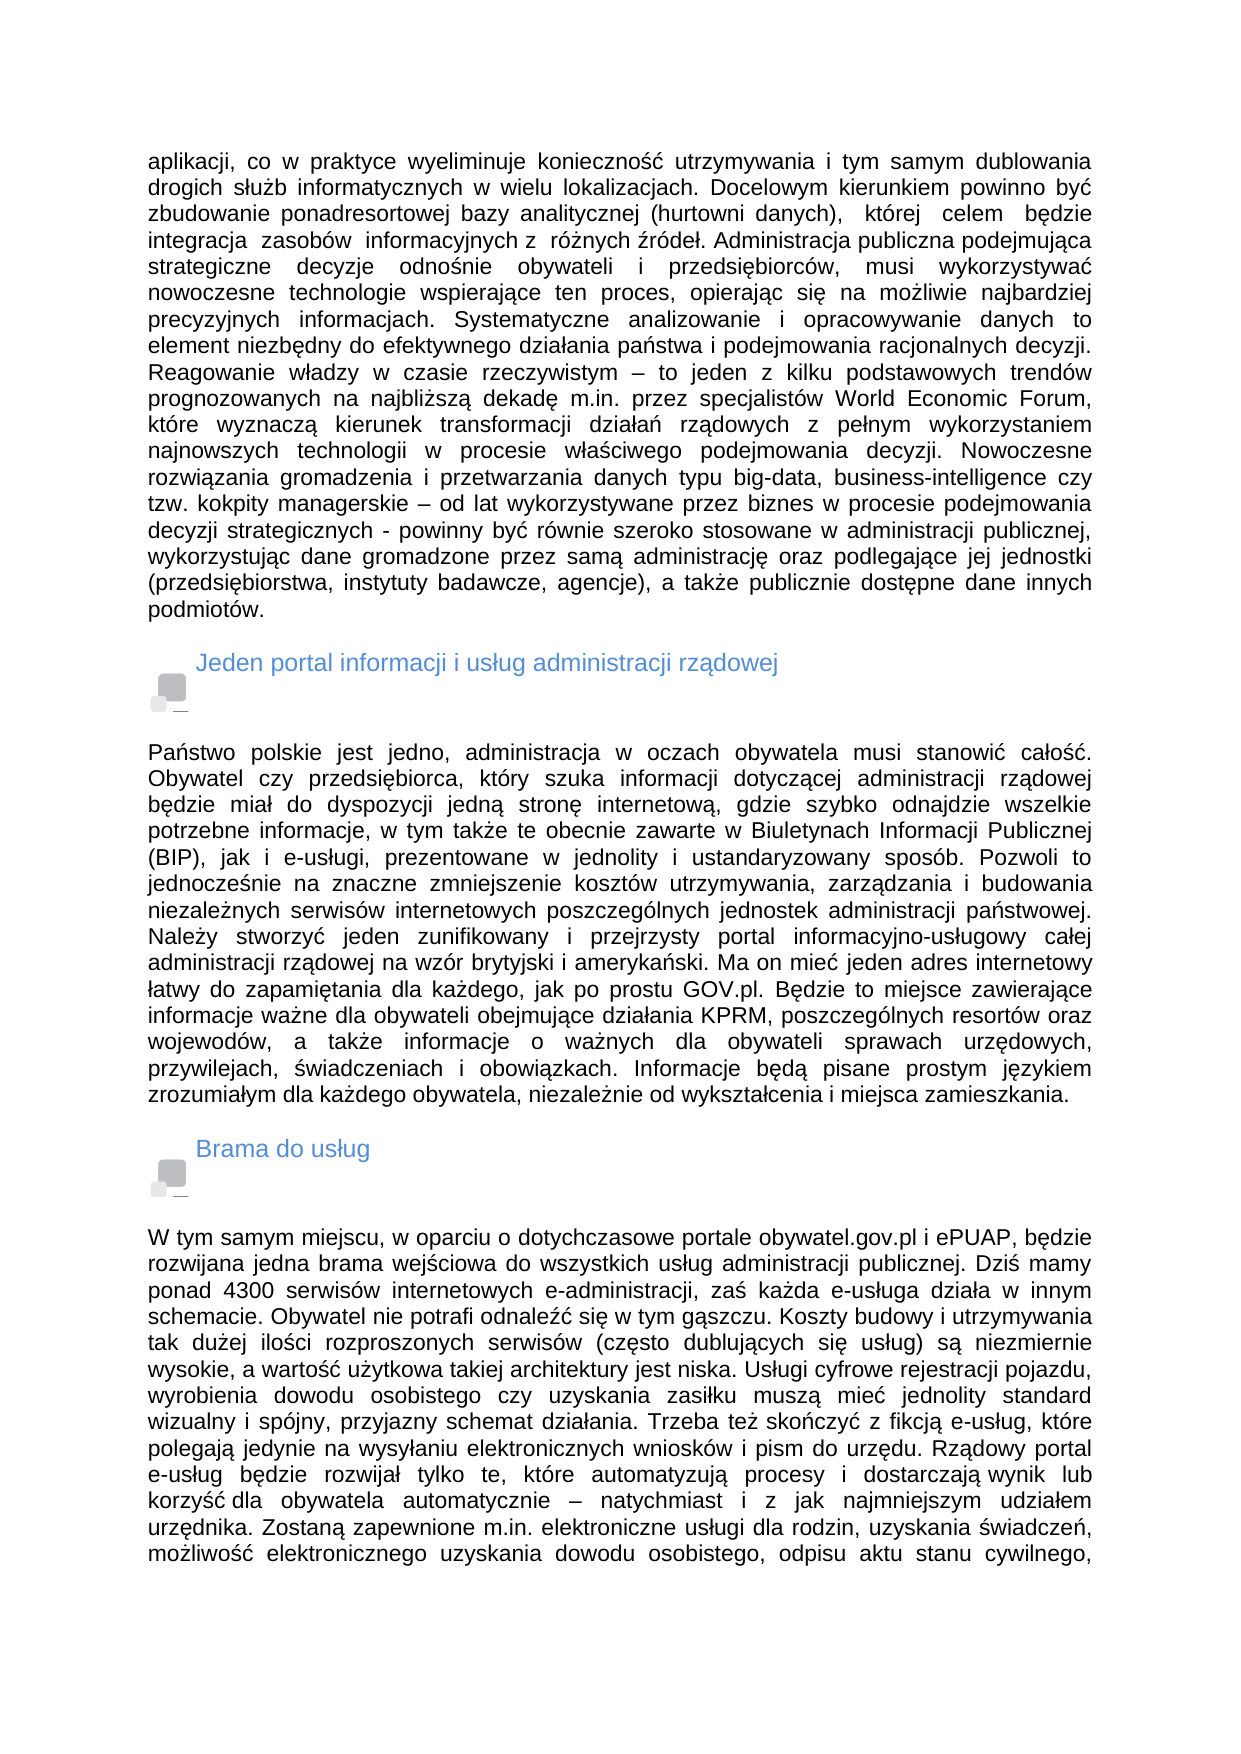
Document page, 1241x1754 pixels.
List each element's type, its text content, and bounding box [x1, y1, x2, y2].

text Jeden portal informacji i usług administracji rządowej [148, 648, 1093, 713]
text Brama do usług [148, 1134, 1093, 1199]
text W tym samym miejscu, w oparciu o dotychczasowe portale obywatel.gov.pl i ePUAP, będzie rozwijana jedna brama wejściowa do wszystkich usług administracji publicznej. Dziś mamy ponad 4300 serwisów internetowych e-administracji, zaś każda e-usługa działa w innym schemacie. Obywatel nie potrafi odnaleźć się w tym gąszczu. Koszty budowy i utrzymywania tak dużej ilości rozproszonych serwisów (często dublujących się usług) są niezmiernie wysokie, a wartość użytkowa takiej architektury jest niska. Usługi cyfrowe rejestracji pojazdu, wyrobienia dowodu osobistego czy uzyskania zasiłku muszą mieć jednolity standard wizualny i spójny, przyjazny schemat działania. Trzeba też skończyć z fikcją e-usług, które polegają jedynie na wysyłaniu elektronicznych wniosków i pism do urzędu. Rządowy portal e-usług będzie rozwijał tylko te, które automatyzują procesy i dostarczają wynik lub korzyść dla obywatela automatycznie – natychmiast i z jak najmniejszym udziałem urzędnika. Zostaną zapewnione m.in. elektroniczne usługi dla rodzin, uzyskania świadczeń, możliwość elektronicznego uzyskania dowodu osobistego, odpisu aktu stanu cywilnego, [148, 1224, 1093, 1566]
text aplikacji, co w praktyce wyeliminuje konieczność utrzymywania i tym samym dublowania drogich służb informatycznych w wielu lokalizacjach. Docelowym kierunkiem powinno być zbudowanie ponadresortowej bazy analitycznej (hurtowni danych), której celem będzie integracja zasobów informacyjnych z różnych źródeł. Administracja publiczna podejmująca strategiczne decyzje odnośnie obywateli i przedsiębiorców, musi wykorzystywać nowoczesne technologie wspierające ten proces, opierając się na możliwie najbardziej precyzyjnych informacjach. Systematyczne analizowanie i opracowywanie danych to element niezbędny do efektywnego działania państwa i podejmowania racjonalnych decyzji. Reagowanie władzy w czasie rzeczywistym – to jeden z kilku podstawowych trendów prognozowanych na najbliższą dekadę m.in. przez specjalistów World Economic Forum, które wyznaczą kierunek transformacji działań rządowych z pełnym wykorzystaniem najnowszych technologii w procesie właściwego podejmowania decyzji. Nowoczesne rozwiązania gromadzenia i przetwarzania danych typu big-data, business-intelligence czy tzw. kokpity managerskie – od lat wykorzystywane przez biznes w procesie podejmowania decyzji strategicznych - powinny być równie szeroko stosowane w administracji publicznej, wykorzystując dane gromadzone przez samą administrację oraz podlegające jej jednostki (przedsiębiorstwa, instytuty badawcze, agencje), a także publicznie dostępne dane innych podmiotów. [148, 148, 1093, 622]
text Państwo polskie jest jedno, administracja w oczach obywatela musi stanowić całość. Obywatel czy przedsiębiorca, który szuka informacji dotyczącej administracji rządowej będzie miał do dyspozycji jedną stronę internetową, gdzie szybko odnajdzie wszelkie potrzebne informacje, w tym także te obecnie zawarte w Biuletynach Informacji Publicznej (BIP), jak i e-usługi, prezentowane w jednolity i ustandaryzowany sposób. Pozwoli to jednocześnie na znaczne zmniejszenie kosztów utrzymywania, zarządzania i budowania niezależnych serwisów internetowych poszczególnych jednostek administracji państwowej. Należy stworzyć jeden zunifikowany i przejrzysty portal informacyjno-usługowy całej administracji rządowej na wzór brytyjski i amerykański. Ma on mieć jeden adres internetowy łatwy do zapamiętania dla każdego, jak po prostu GOV.pl. Będzie to miejsce zawierające informacje ważne dla obywateli obejmujące działania KPRM, poszczególnych resortów oraz wojewodów, a także informacje o ważnych dla obywateli sprawach urzędowych, przywilejach, świadczeniach i obowiązkach. Informacje będą pisane prostym językiem zrozumiałym dla każdego obywatela, niezależnie od wykształcenia i miejsca zamieszkania. [148, 738, 1093, 1107]
